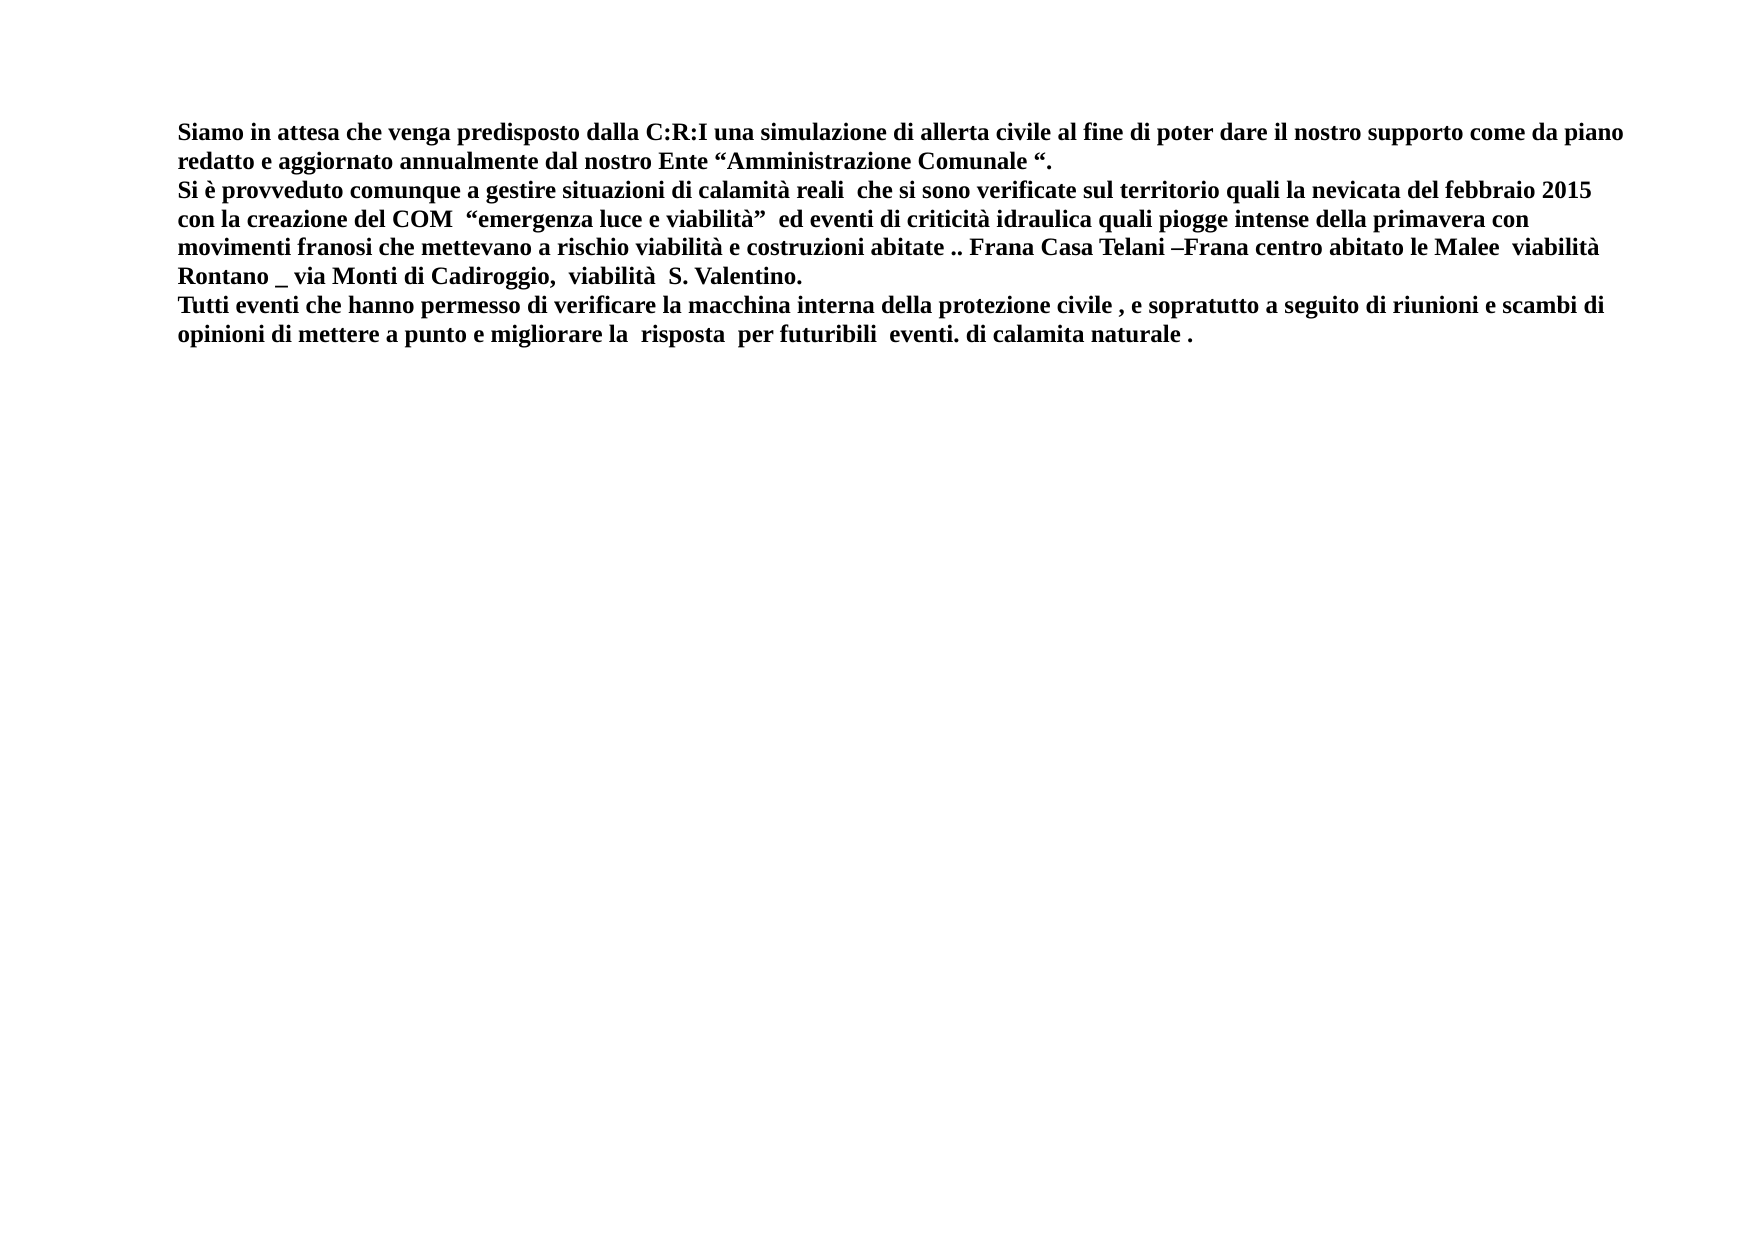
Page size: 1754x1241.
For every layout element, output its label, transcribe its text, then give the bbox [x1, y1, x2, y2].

text Siamo in attesa che venga predisposto dalla C:R:I una simulazione di allerta civile al fine di poter dare il nostro supporto come da piano redatto e aggiornato annualmente dal nostro Ente “Amministrazione Comunale “. [177, 117, 1636, 175]
text Tutti eventi che hanno permesso di verificare la macchina interna della protezione civile , e sopratutto a seguito di riunioni e scambi di opinioni di mettere a punto e migliorare la risposta per futuribili eventi. di calamita naturale . [177, 290, 1636, 347]
text Si è provveduto comunque a gestire situazioni di calamità reali che si sono verificate sul territorio quali la nevicata del febbraio 2015 con la creazione del COM “emergenza luce e viabilità” ed eventi di criticità idraulica quali piogge intense della primavera con movimenti franosi che mettevano a rischio viabilità e costruzioni abitate .. Frana Casa Telani –Frana centro abitato le Malee viabilità Rontano _ via Monti di Cadiroggio, viabilità S. Valentino. [177, 175, 1636, 290]
